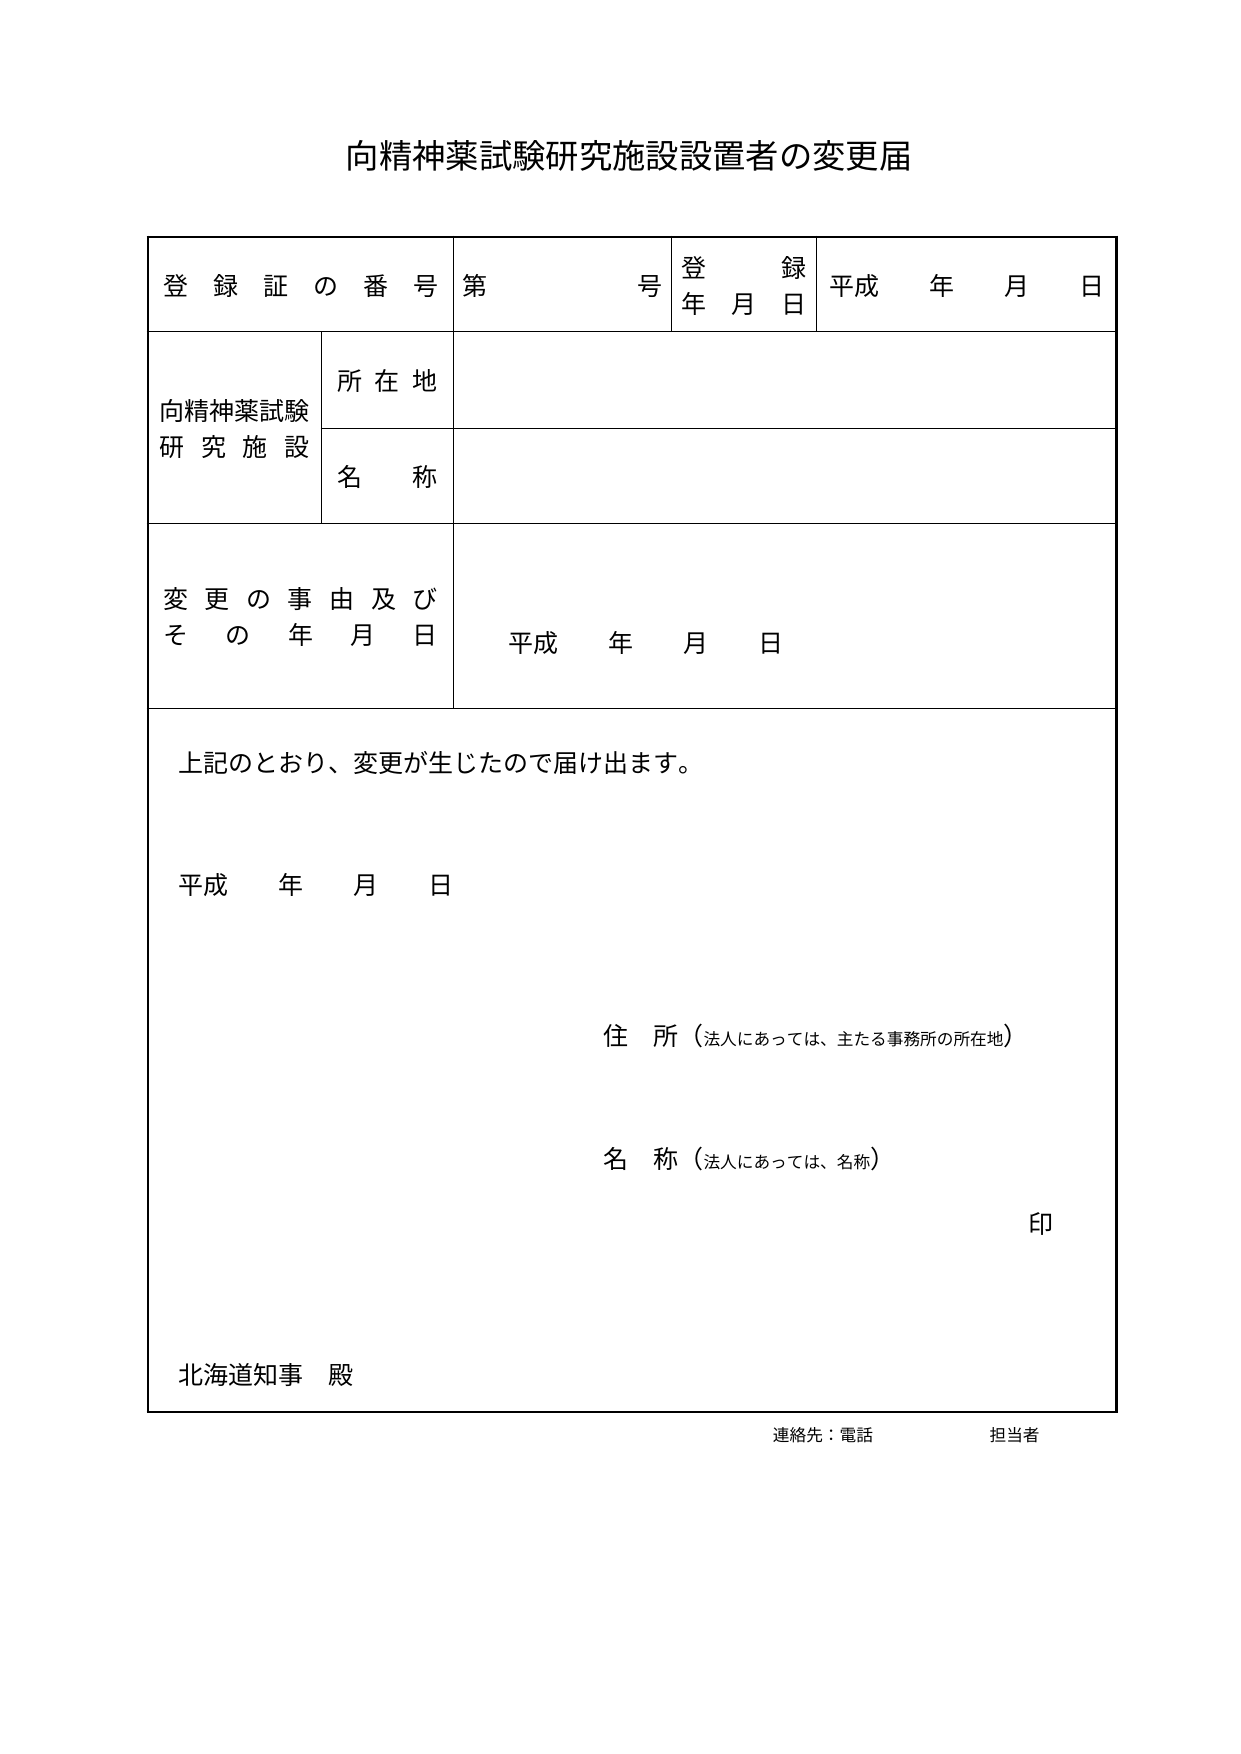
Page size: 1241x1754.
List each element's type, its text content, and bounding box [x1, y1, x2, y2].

table_cell 変 更 の 事 由 及 び そ の 年 月 日 [149, 524, 453, 707]
table_header 登 録 年 月 日 [672, 238, 816, 331]
table_cell 上記のとおり、変更が生じたので届け出ます。 平成 年 月 日 住 所（法人にあっては、主たる事務所の所在地） 名 称（法人にあっては、名称） 印 北海道知事 殿 [149, 709, 1115, 1411]
table_header 登 録 証 の 番 号 [149, 238, 453, 331]
text 向精神薬試験研究施設設置者の変更届 [148, 130, 1110, 178]
table_cell [454, 332, 1115, 428]
table_header 平成 年 月 日 [817, 238, 1115, 331]
text 連絡先：電話 担当者 [148, 1413, 1110, 1449]
table_header 第 号 [454, 238, 671, 331]
table_cell [454, 429, 1115, 523]
table_cell 向精神薬試験研 究 施 設 [149, 332, 321, 523]
table_cell 所 在 地 [322, 332, 453, 428]
table_cell 名 称 [322, 429, 453, 523]
table_cell 平成 年 月 日 [454, 524, 1115, 707]
